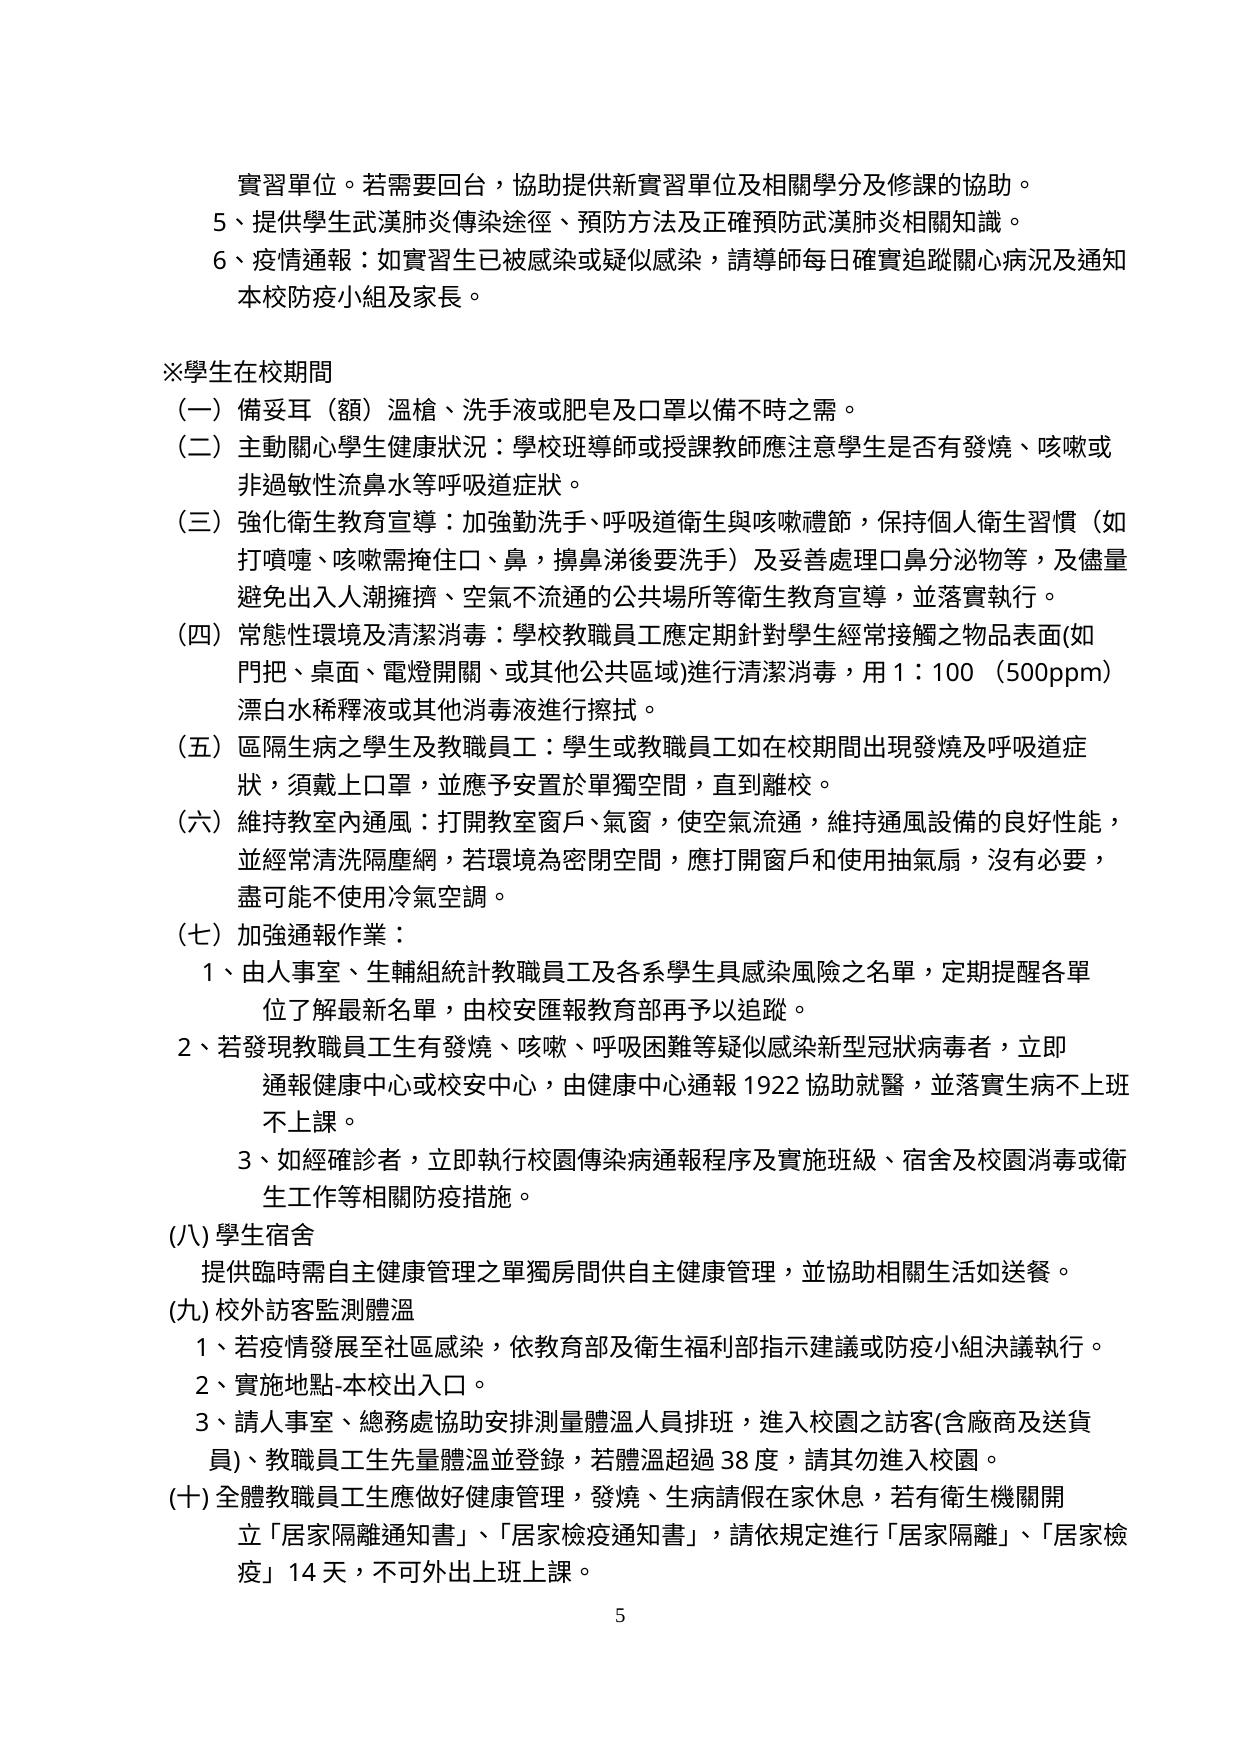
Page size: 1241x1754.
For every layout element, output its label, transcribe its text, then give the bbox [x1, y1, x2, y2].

text 位了解最新名單，由校安匯報教育部再予以追蹤。 [262, 989, 1128, 1027]
text 提供臨時需自主健康管理之單獨房間供自主健康管理，並協助相關生活如送餐。 [162, 1252, 1128, 1289]
text 實習單位。若需要回台，協助提供新實習單位及相關學分及修課的協助。 [237, 164, 1128, 202]
text 打噴嚏、咳嗽需掩住口、鼻，擤鼻涕後要洗手）及妥善處理口鼻分泌物等，及儘量避免出入人潮擁擠、空氣不流通的公共場所等衛生教育宣導，並落實執行。 [237, 539, 1128, 614]
text 通報健康中心或校安中心，由健康中心通報1922協助就醫，並落實生病不上班、不上課。 [262, 1064, 1128, 1139]
text 3、請人事室、總務處協助安排測量體溫人員排班，進入校園之訪客(含廠商及送貨 [162, 1402, 1128, 1439]
text 生工作等相關防疫措施。 [262, 1177, 1128, 1214]
text （六）維持教室內通風：打開教室窗戶、氣窗，使空氣流通，維持通風設備的良好性能， [162, 802, 1128, 839]
text 本校防疫小組及家長。 [237, 277, 1128, 314]
text 1、若疫情發展至社區感染，依教育部及衛生福利部指示建議或防疫小組決議執行。 [162, 1327, 1128, 1364]
text (八) 學生宿舍 [162, 1214, 1128, 1252]
text （三）強化衛生教育宣導：加強勤洗手、呼吸道衛生與咳嗽禮節，保持個人衛生習慣（如： [162, 502, 1128, 539]
text （一）備妥耳（額）溫槍、洗手液或肥皂及口罩以備不時之需。 [162, 389, 1128, 427]
text （二）主動關心學生健康狀況：學校班導師或授課教師應注意學生是否有發燒、咳嗽或 [162, 427, 1128, 464]
text 1、由人事室、生輔組統計教職員工及各系學生具感染風險之名單，定期提醒各單 [162, 952, 1128, 989]
text 非過敏性流鼻水等呼吸道症狀。 [237, 464, 1128, 502]
text （七）加強通報作業： [162, 914, 1128, 952]
text 2、若發現教職員工生有發燒、咳嗽、呼吸困難等疑似感染新型冠狀病毒者，立即 [112, 1027, 1128, 1064]
text （五）區隔生病之學生及教職員工：學生或教職員工如在校期間出現發燒及呼吸道症 [162, 727, 1128, 764]
text 並經常清洗隔塵網，若環境為密閉空間，應打開窗戶和使用抽氣扇，沒有必要，盡可能不使用冷氣空調。 [237, 839, 1128, 914]
text 門把、桌面、電燈開關、或其他公共區域)進行清潔消毒，用1：100 （500ppm）漂白水稀釋液或其他消毒液進行擦拭。 [237, 652, 1128, 727]
text (十) 全體教職員工生應做好健康管理，發燒、生病請假在家休息，若有衛生機關開 [162, 1477, 1128, 1514]
text （四）常態性環境及清潔消毒：學校教職員工應定期針對學生經常接觸之物品表面(如 [162, 614, 1128, 652]
text 狀，須戴上口罩，並應予安置於單獨空間，直到離校。 [237, 764, 1128, 802]
text 5、提供學生武漢肺炎傳染途徑、預防方法及正確預防武漢肺炎相關知識。 [212, 202, 1128, 239]
text (九) 校外訪客監測體溫 [162, 1289, 1128, 1327]
text 立「居家隔離通知書」、「居家檢疫通知書」，請依規定進行「居家隔離」、「居家檢疫」14 天，不可外出上班上課。 [237, 1514, 1128, 1589]
text 2、實施地點-本校出入口。 [162, 1364, 1128, 1402]
text 3、如經確診者，立即執行校園傳染病通報程序及實施班級、宿舍及校園消毒或衛 [237, 1139, 1128, 1177]
text 員)、教職員工生先量體溫並登錄，若體溫超過38度，請其勿進入校園。 [162, 1439, 1128, 1477]
text ※學生在校期間 [162, 352, 1128, 389]
text 6、疫情通報：如實習生已被感染或疑似感染，請導師每日確實追蹤關心病況及通知 [212, 239, 1128, 277]
